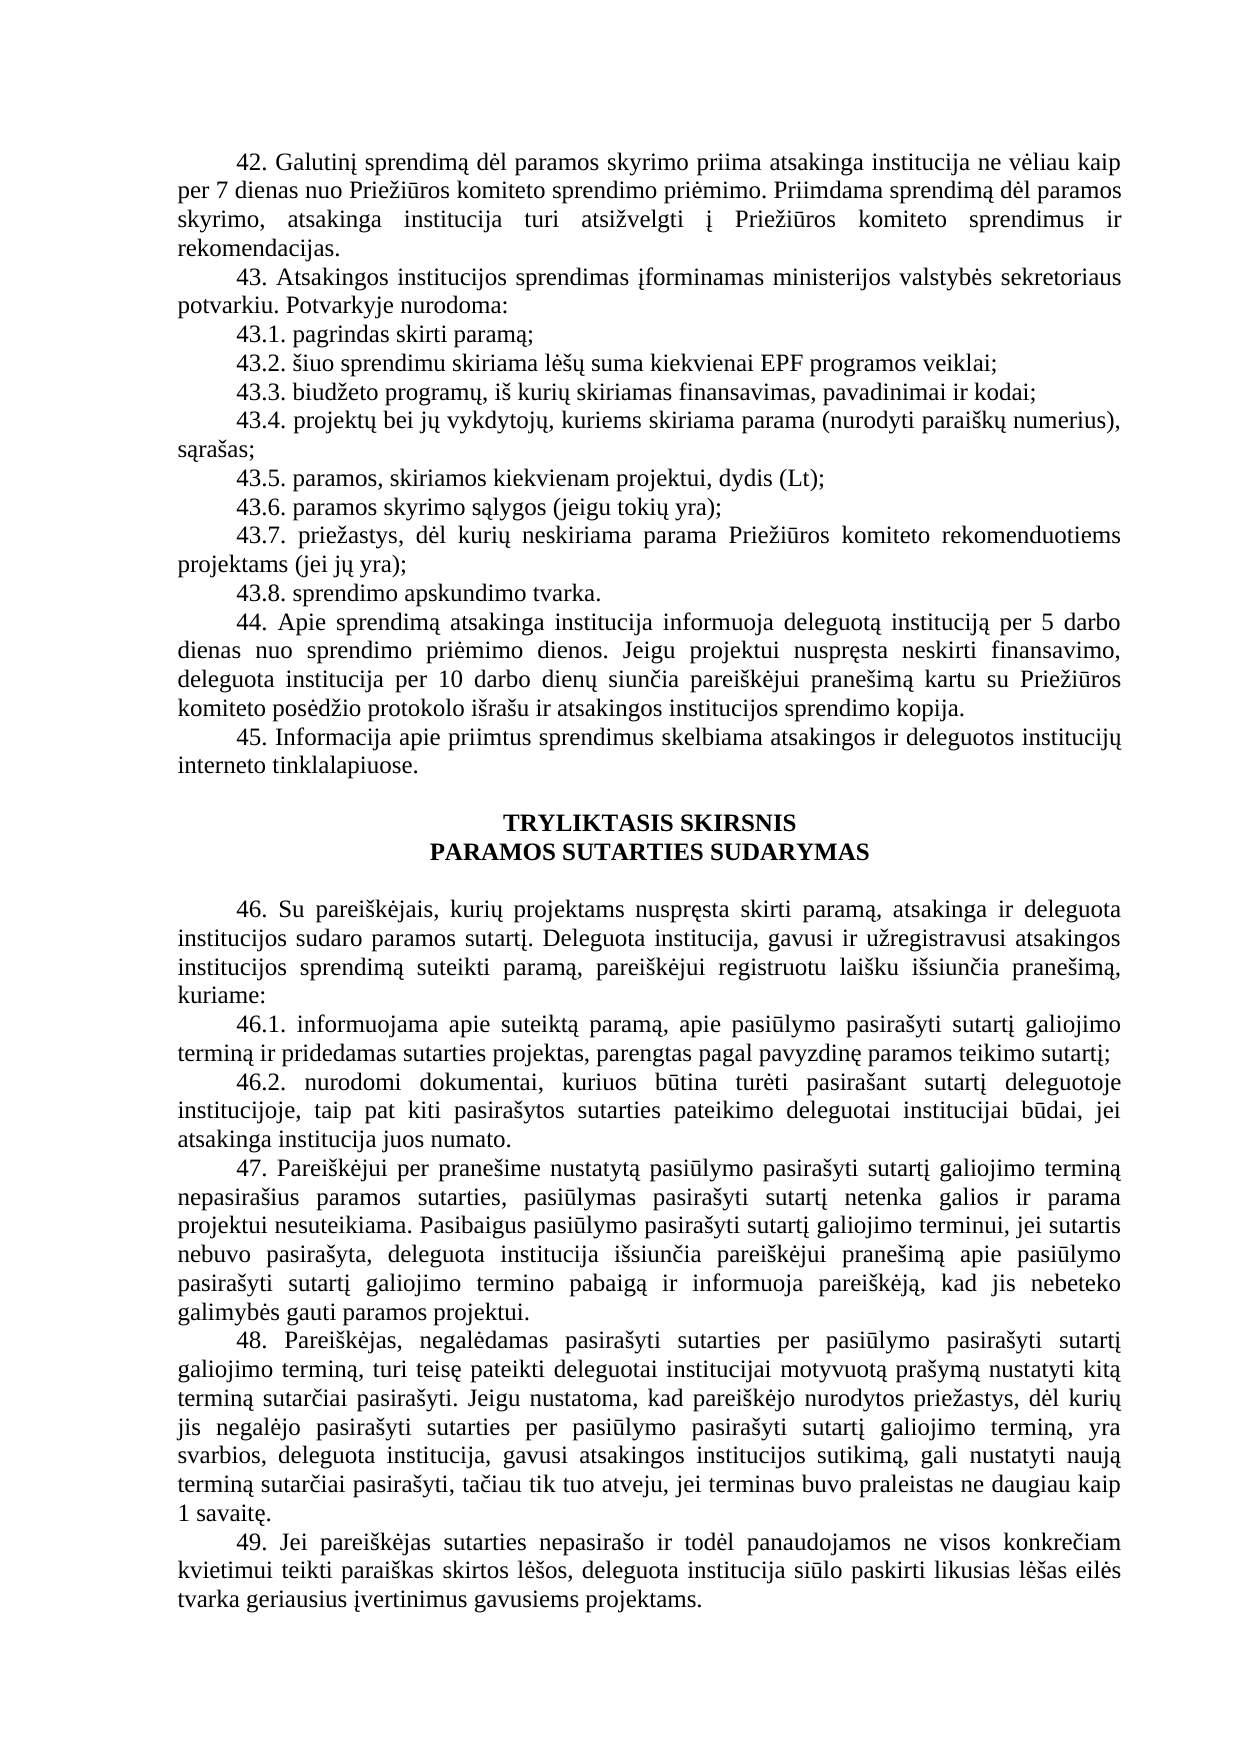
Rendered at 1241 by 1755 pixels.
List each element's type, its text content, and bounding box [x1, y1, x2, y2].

text PARAMOS SUTARTIES SUDARYMAS [177, 837, 1122, 866]
text 49. Jei pareiškėjas sutarties nepasirašo ir todėl panaudojamos ne visos konkrečiam kvietimui teikti paraiškas skirtos lėšos, deleguota institucija siūlo paskirti likusias lėšas eilės tvarka geriausius įvertinimus gavusiems projektams. [177, 1527, 1122, 1613]
text 43.5. paramos, skiriamos kiekvienam projektui, dydis (Lt); [177, 463, 1122, 492]
text 46.1. informuojama apie suteiktą paramą, apie pasiūlymo pasirašyti sutartį galiojimo terminą ir pridedamas sutarties projektas, parengtas pagal pavyzdinę paramos teikimo sutartį; [177, 1009, 1122, 1067]
text TRYLIKTASIS SKIRSNIS [177, 808, 1122, 837]
text 43.6. paramos skyrimo sąlygos (jeigu tokių yra); [177, 492, 1122, 521]
text 43.1. pagrindas skirti paramą; [177, 319, 1122, 348]
text 44. Apie sprendimą atsakinga institucija informuoja deleguotą instituciją per 5 darbo dienas nuo sprendimo priėmimo dienos. Jeigu projektui nuspręsta neskirti finansavimo, deleguota institucija per 10 darbo dienų siunčia pareiškėjui pranešimą kartu su Priežiūros komiteto posėdžio protokolo išrašu ir atsakingos institucijos sprendimo kopija. [177, 607, 1122, 722]
text 43.4. projektų bei jų vykdytojų, kuriems skiriama parama (nurodyti paraiškų numerius), sąrašas; [177, 406, 1122, 463]
text 47. Pareiškėjui per pranešime nustatytą pasiūlymo pasirašyti sutartį galiojimo terminą nepasirašius paramos sutarties, pasiūlymas pasirašyti sutartį netenka galios ir parama projektui nesuteikiama. Pasibaigus pasiūlymo pasirašyti sutartį galiojimo terminui, jei sutartis nebuvo pasirašyta, deleguota institucija išsiunčia pareiškėjui pranešimą apie pasiūlymo pasirašyti sutartį galiojimo termino pabaigą ir informuoja pareiškėją, kad jis nebeteko galimybės gauti paramos projektui. [177, 1153, 1122, 1326]
text 43. Atsakingos institucijos sprendimas įforminamas ministerijos valstybės sekretoriaus potvarkiu. Potvarkyje nurodoma: [177, 262, 1122, 319]
text 42. Galutinį sprendimą dėl paramos skyrimo priima atsakinga institucija ne vėliau kaip per 7 dienas nuo Priežiūros komiteto sprendimo priėmimo. Priimdama sprendimą dėl paramos skyrimo, atsakinga institucija turi atsižvelgti į Priežiūros komiteto sprendimus ir rekomendacijas. [177, 147, 1122, 262]
text 43.7. priežastys, dėl kurių neskiriama parama Priežiūros komiteto rekomenduotiems projektams (jei jų yra); [177, 521, 1122, 578]
text 48. Pareiškėjas, negalėdamas pasirašyti sutarties per pasiūlymo pasirašyti sutartį galiojimo terminą, turi teisę pateikti deleguotai institucijai motyvuotą prašymą nustatyti kitą terminą sutarčiai pasirašyti. Jeigu nustatoma, kad pareiškėjo nurodytos priežastys, dėl kurių jis negalėjo pasirašyti sutarties per pasiūlymo pasirašyti sutartį galiojimo terminą, yra svarbios, deleguota institucija, gavusi atsakingos institucijos sutikimą, gali nustatyti naują terminą sutarčiai pasirašyti, tačiau tik tuo atveju, jei terminas buvo praleistas ne daugiau kaip 1 savaitę. [177, 1326, 1122, 1527]
text 46. Su pareiškėjais, kurių projektams nuspręsta skirti paramą, atsakinga ir deleguota institucijos sudaro paramos sutartį. Deleguota institucija, gavusi ir užregistravusi atsakingos institucijos sprendimą suteikti paramą, pareiškėjui registruotu laišku išsiunčia pranešimą, kuriame: [177, 894, 1122, 1009]
text 46.2. nurodomi dokumentai, kuriuos būtina turėti pasirašant sutartį deleguotoje institucijoje, taip pat kiti pasirašytos sutarties pateikimo deleguotai institucijai būdai, jei atsakinga institucija juos numato. [177, 1067, 1122, 1153]
text 43.3. biudžeto programų, iš kurių skiriamas finansavimas, pavadinimai ir kodai; [177, 377, 1122, 406]
text 43.2. šiuo sprendimu skiriama lėšų suma kiekvienai EPF programos veiklai; [177, 348, 1122, 377]
text 45. Informacija apie priimtus sprendimus skelbiama atsakingos ir deleguotos institucijų interneto tinklalapiuose. [177, 722, 1122, 779]
text 43.8. sprendimo apskundimo tvarka. [177, 578, 1122, 607]
